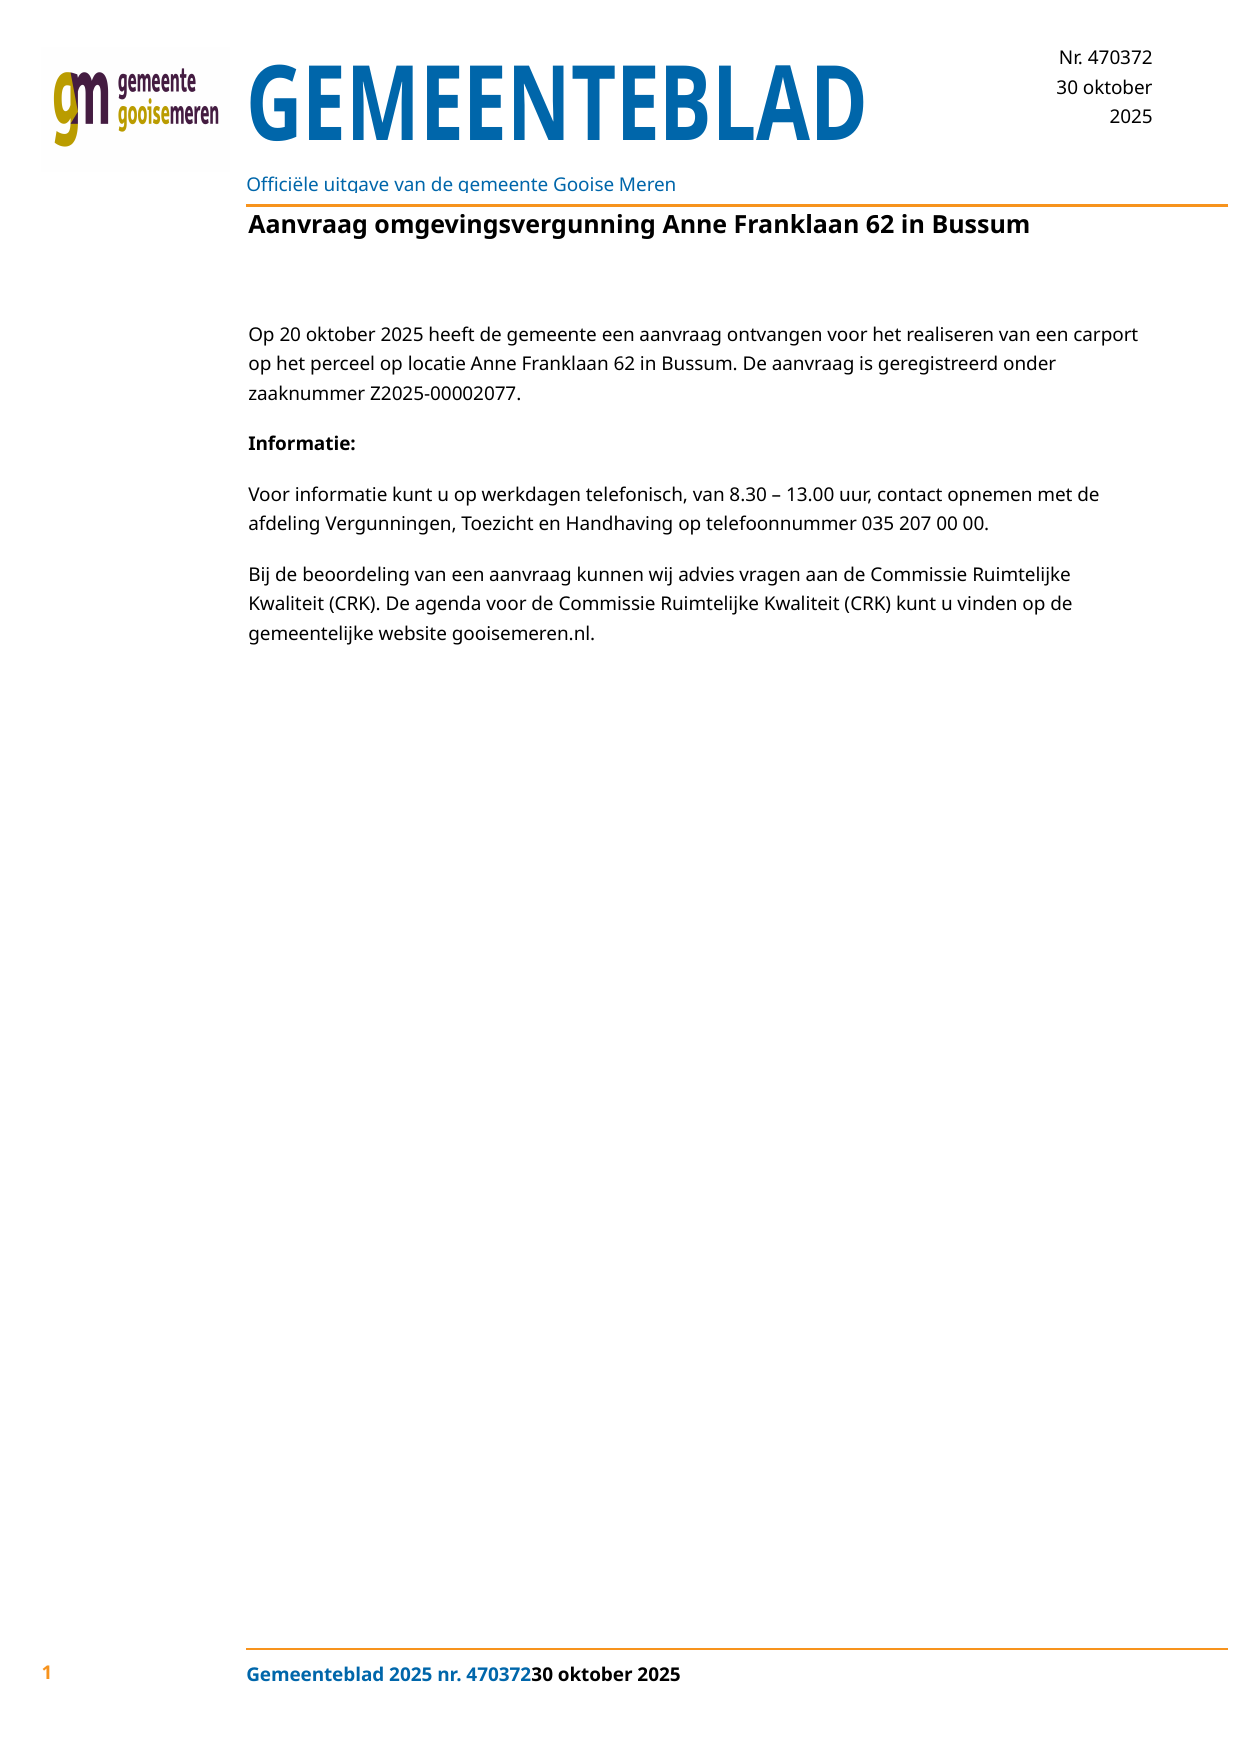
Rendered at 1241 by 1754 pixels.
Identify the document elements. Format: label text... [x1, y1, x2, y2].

text Voor informatie kunt u op werkdagen telefonisch, van 8.30 – 13.00 uur, contact opnemen met de afdeling Vergunningen, Toezicht en Handhaving op telefoonnummer 035 207 00 00. [248, 481, 1152, 536]
text Op 20 oktober 2025 heeft de gemeente een aanvraag ontvangen voor het realiseren van een carport op het perceel op locatie Anne Franklaan 62 in Bussum. De aanvraag is geregistreerd onder zaaknummer Z2025-00002077. [248, 321, 1152, 406]
text Bij de beoordeling van een aanvraag kunnen wij advies vragen aan de Commissie Ruimtelijke Kwaliteit (CRK). De agenda voor de Commissie Ruimtelijke Kwaliteit (CRK) kunt u vinden op de gemeentelijke website gooisemeren.nl. [248, 561, 1152, 646]
text Aanvraag omgevingsvergunning Anne Franklaan 62 in Bussum [248, 207, 1152, 241]
text Informatie: [248, 430, 1152, 456]
picture [41, 47, 231, 172]
